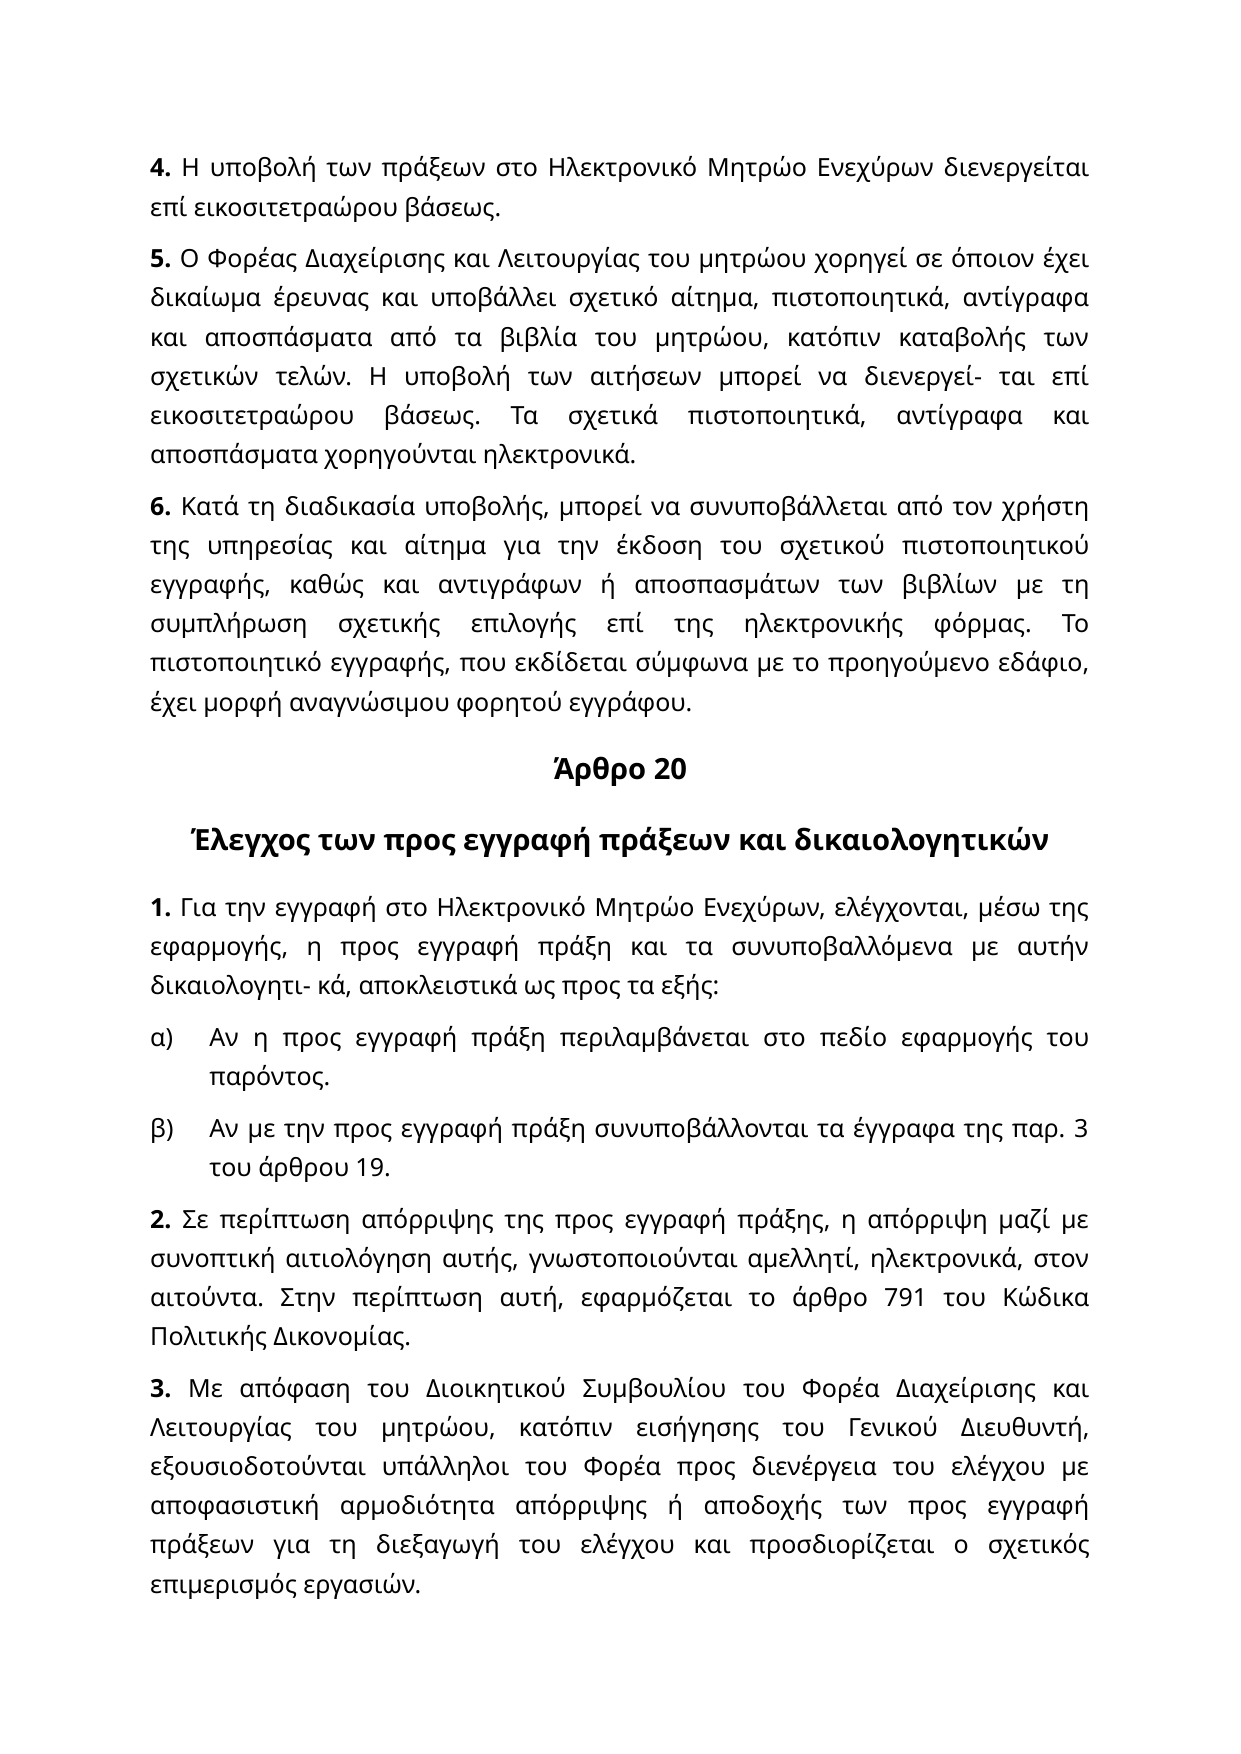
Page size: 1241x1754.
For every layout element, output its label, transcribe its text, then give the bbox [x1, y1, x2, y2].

text 5. Ο Φορέας Διαχείρισης και Λειτουργίας του μητρώου χορηγεί σε όποιον έχει δικαίωμα έρευνας και υποβάλλει σχετικό αίτημα, πιστοποιητικά, αντίγραφα και αποσπάσματα από τα βιβλία του μητρώου, κατόπιν καταβολής των σχετικών τελών. Η υποβολή των αιτήσεων μπορεί να διενεργεί- ται επί εικοσιτετραώρου βάσεως. Τα σχετικά πιστοποιητικά, αντίγραφα και αποσπάσματα χορηγούνται ηλεκτρονικά. [150, 241, 1090, 471]
text 1. Για την εγγραφή στο Ηλεκτρονικό Μητρώο Ενεχύρων, ελέγχονται, μέσω της εφαρμογής, η προς εγγραφή πράξη και τα συνυποβαλλόμενα με αυτήν δικαιολογητι- κά, αποκλειστικά ως προς τα εξής: [150, 889, 1090, 1002]
text 4. Η υποβολή των πράξεων στο Ηλεκτρονικό Μητρώο Ενεχύρων διενεργείται επί εικοσιτετραώρου βάσεως. [150, 150, 1090, 223]
text 2. Σε περίπτωση απόρριψης της προς εγγραφή πράξης, η απόρριψη μαζί με συνοπτική αιτιολόγηση αυτής, γνωστοποιούνται αμελλητί, ηλεκτρονικά, στον αιτούντα. Στην περίπτωση αυτή, εφαρμόζεται το άρθρο 791 του Κώδικα Πολιτικής Δικονομίας. [150, 1201, 1090, 1353]
list β) Αν με την προς εγγραφή πράξη συνυποβάλλονται τα έγγραφα της παρ. 3 του άρθρου 19. [150, 1110, 1090, 1184]
text 6. Κατά τη διαδικασία υποβολής, μπορεί να συνυποβάλλεται από τον χρήστη της υπηρεσίας και αίτημα για την έκδοση του σχετικού πιστοποιητικού εγγραφής, καθώς και αντιγράφων ή αποσπασμάτων των βιβλίων με τη συμπλήρωση σχετικής επιλογής επί της ηλεκτρονικής φόρμας. Το πιστοποιητικό εγγραφής, που εκδίδεται σύμφωνα με το προηγούμενο εδάφιο, έχει μορφή αναγνώσιμου φορητού εγγράφου. [150, 488, 1090, 718]
list α) Αν η προς εγγραφή πράξη περιλαμβάνεται στο πεδίο εφαρμογής του παρόντος. [150, 1019, 1090, 1093]
text 3. Με απόφαση του Διοικητικού Συμβουλίου του Φορέα Διαχείρισης και Λειτουργίας του μητρώου, κατόπιν εισήγησης του Γενικού Διευθυντή, εξουσιοδοτούνται υπάλληλοι του Φορέα προς διενέργεια του ελέγχου με αποφασιστική αρμοδιότητα απόρριψης ή αποδοχής των προς εγγραφή πράξεων για τη διεξαγωγή του ελέγχου και προσδιορίζεται ο σχετικός επιμερισμός εργασιών. [150, 1370, 1090, 1600]
subtitle Έλεγχος των προς εγγραφή πράξεων και δικαιολογητικών [150, 819, 1090, 859]
subtitle Άρθρο 20 [150, 748, 1090, 788]
